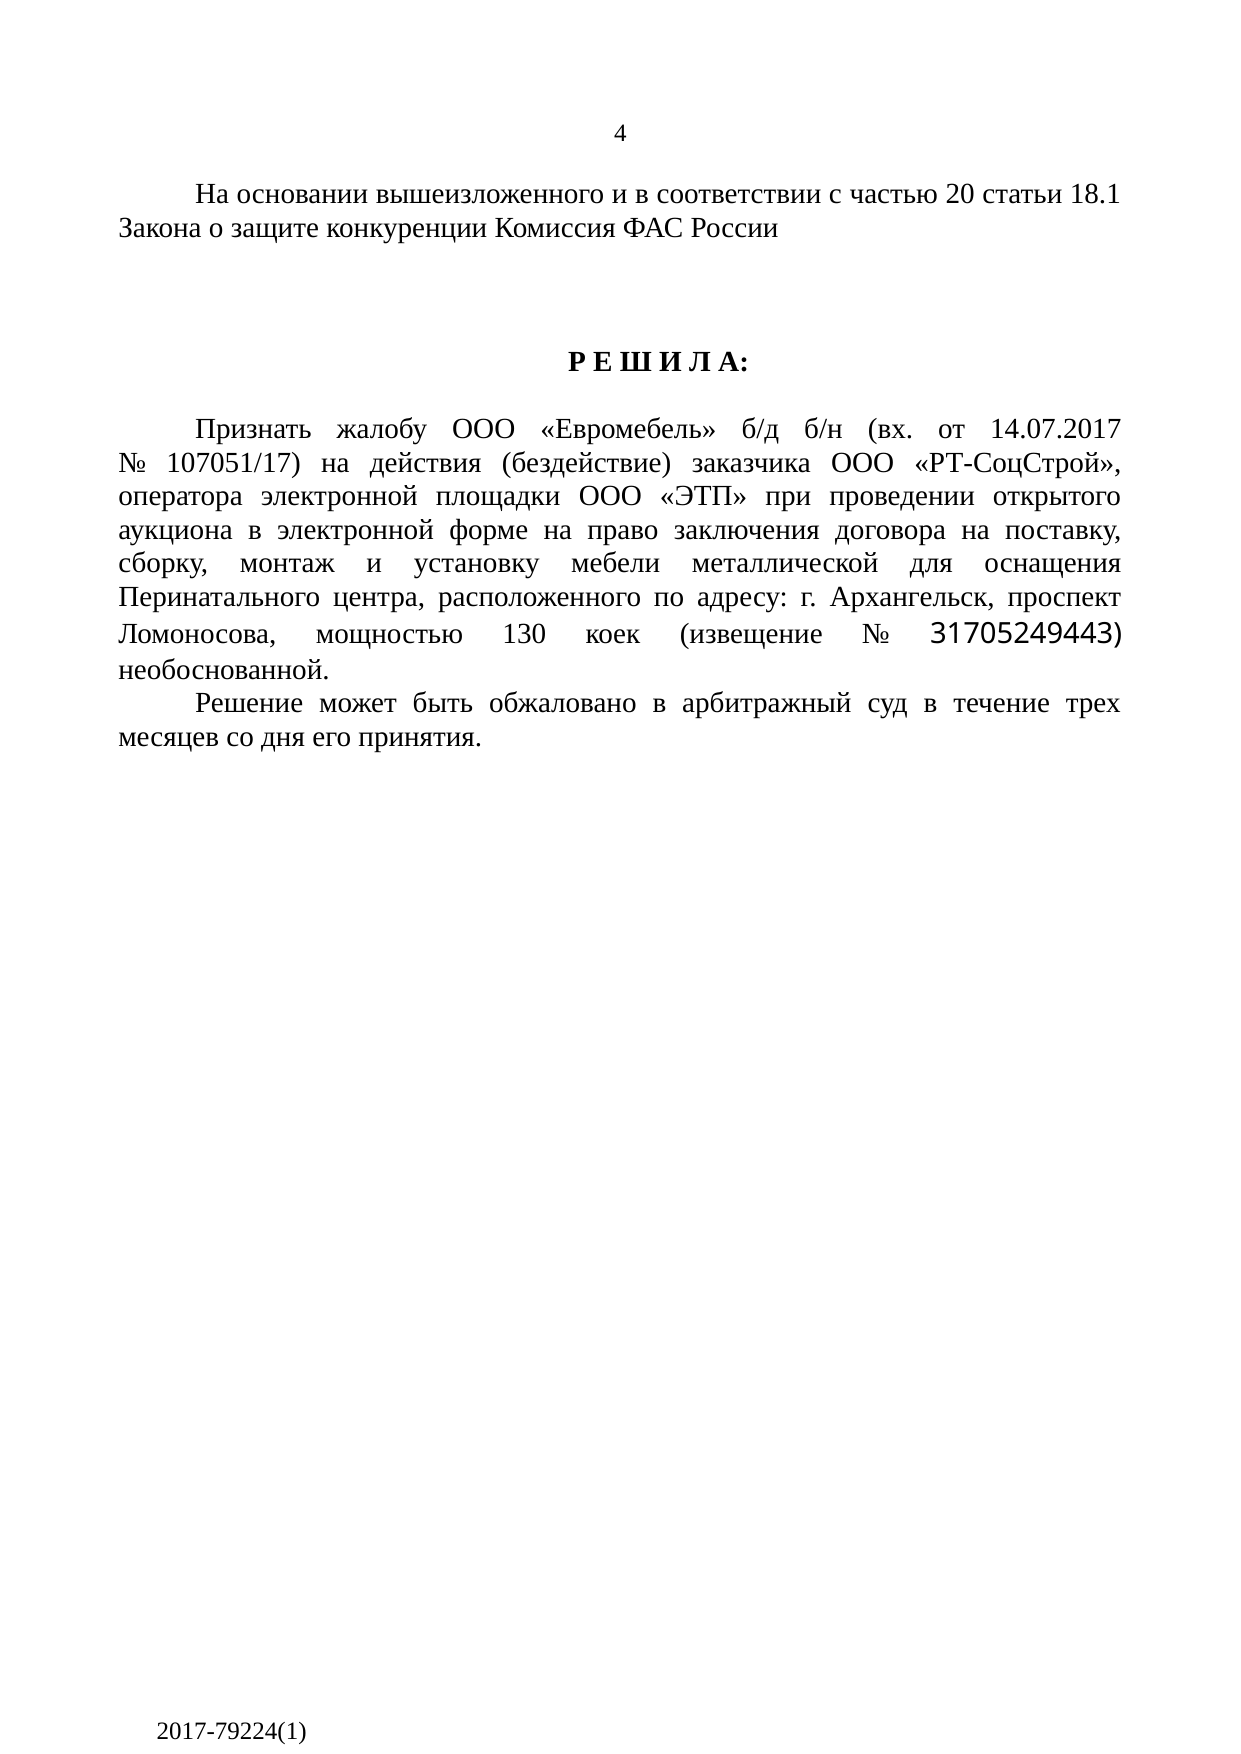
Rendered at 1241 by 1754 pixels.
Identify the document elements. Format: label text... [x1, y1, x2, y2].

text На основании вышеизложенного и в соответствии с частью 20 статьи 18.1 Закона о защите конкуренции Комиссия ФАС России [118, 176, 1122, 243]
text Решение может быть обжаловано в арбитражный суд в течение трех месяцев со дня его принятия. [118, 686, 1122, 753]
text Признать жалобу ООО «Евромебель» б/д б/н (вх. от 14.07.2017 № 107051/17) на действия (бездействие) заказчика ООО «РТ-СоцСтрой», оператора электронной площадки ООО «ЭТП» при проведении открытого аукциона в электронной форме на право заключения договора на поставку, сборку, монтаж и установку мебели металлической для оснащения Перинатального центра, расположенного по адресу: г. Архангельск, проспект Ломоносова, мощностью 130 коек (извещение № 31705249443) необоснованной. [118, 411, 1122, 686]
text Р Е Ш И Л А: [118, 344, 1122, 378]
